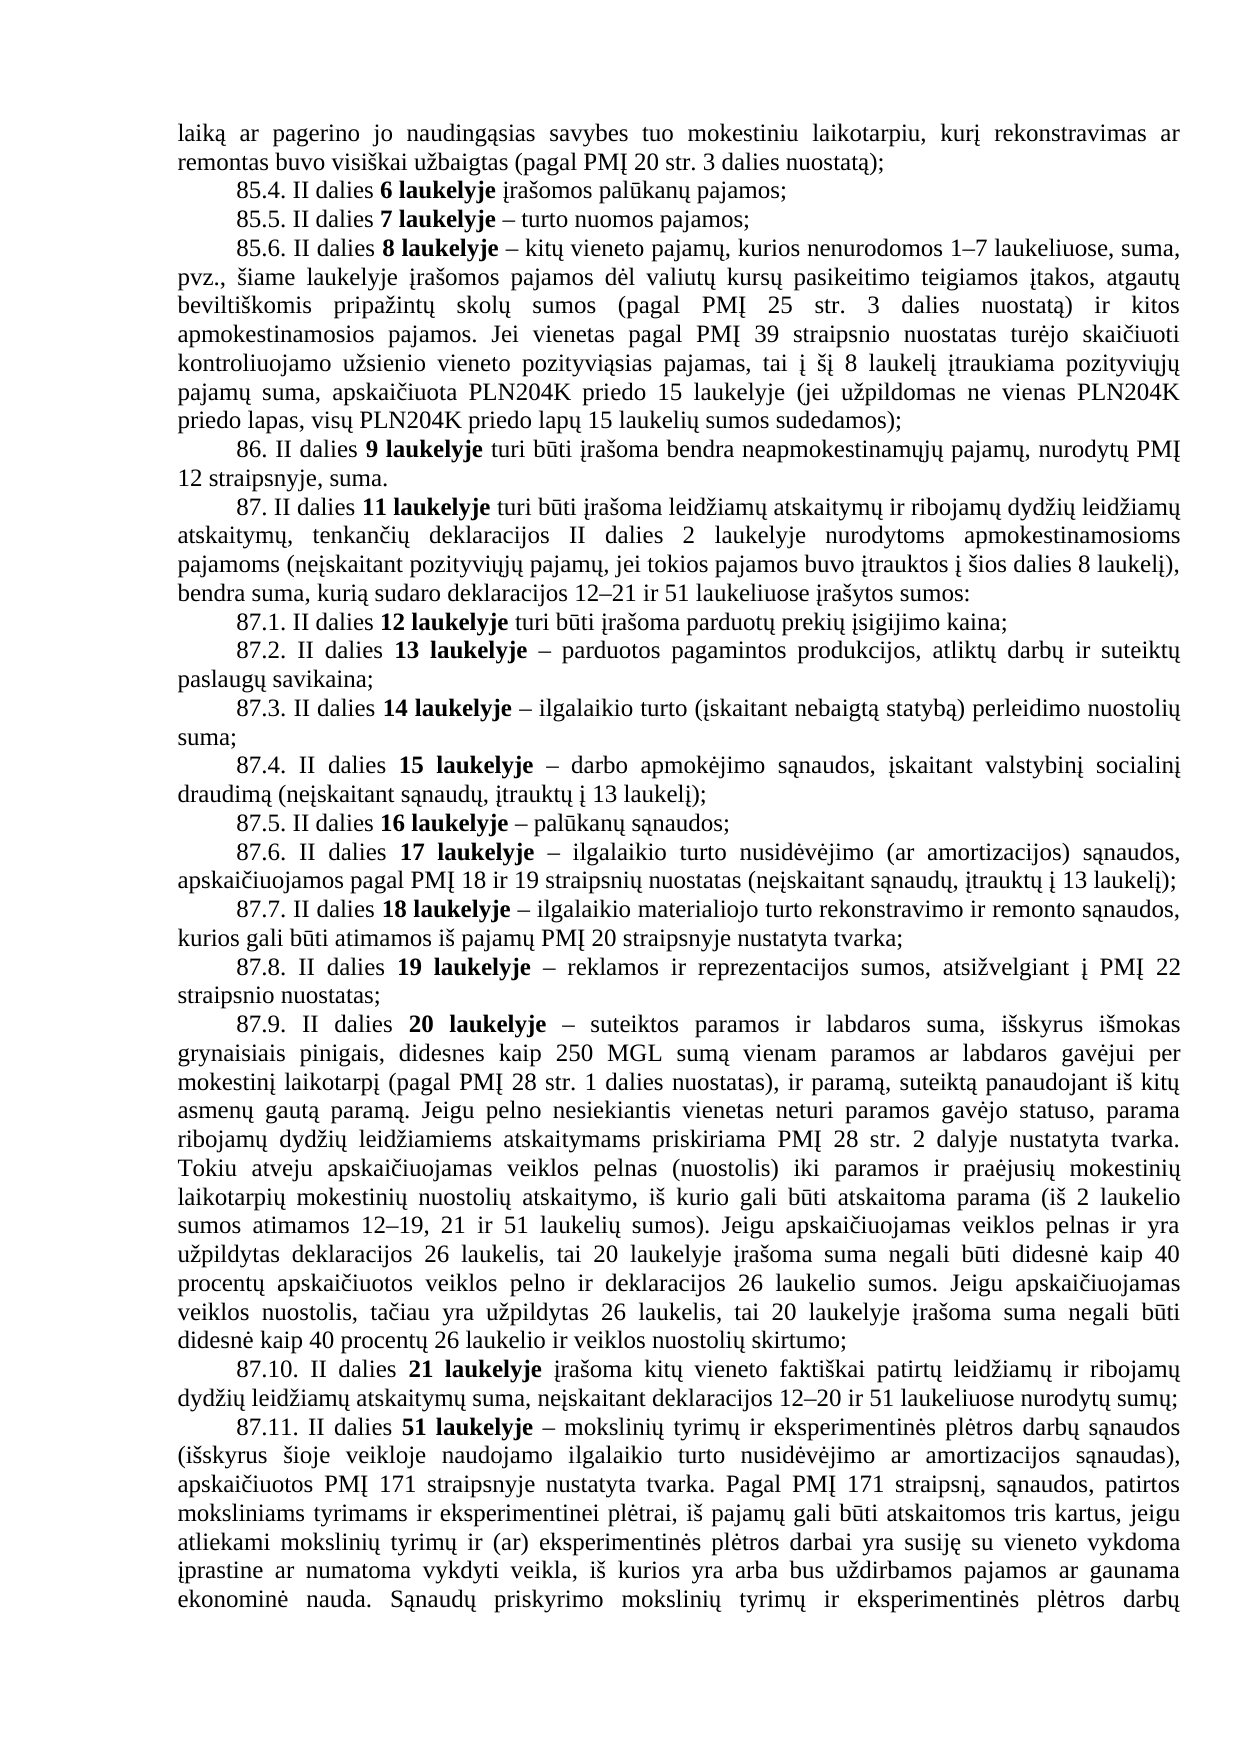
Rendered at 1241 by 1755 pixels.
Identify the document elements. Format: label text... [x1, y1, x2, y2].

text 87.7. II dalies 18 laukelyje – ilgalaikio materialiojo turto rekonstravimo ir remonto sąnaudos, kurios gali būti atimamos iš pajamų PMĮ 20 straipsnyje nustatyta tvarka; [177, 894, 1181, 952]
text 85.5. II dalies 7 laukelyje – turto nuomos pajamos; [177, 204, 1181, 233]
text 87.5. II dalies 16 laukelyje – palūkanų sąnaudos; [177, 808, 1181, 837]
text 85.6. II dalies 8 laukelyje – kitų vieneto pajamų, kurios nenurodomos 1–7 laukeliuose, suma, pvz., šiame laukelyje įrašomos pajamos dėl valiutų kursų pasikeitimo teigiamos įtakos, atgautų beviltiškomis pripažintų skolų sumos (pagal PMĮ 25 str. 3 dalies nuostatą) ir kitos apmokestinamosios pajamos. Jei vienetas pagal PMĮ 39 straipsnio nuostatas turėjo skaičiuoti kontroliuojamo užsienio vieneto pozityviąsias pajamas, tai į šį 8 laukelį įtraukiama pozityviųjų pajamų suma, apskaičiuota PLN204K priedo 15 laukelyje (jei užpildomas ne vienas PLN204K priedo lapas, visų PLN204K priedo lapų 15 laukelių sumos sudedamos); [177, 233, 1181, 434]
text 86. II dalies 9 laukelyje turi būti įrašoma bendra neapmokestinamųjų pajamų, nurodytų PMĮ 12 straipsnyje, suma. [177, 434, 1181, 492]
text 87.3. II dalies 14 laukelyje – ilgalaikio turto (įskaitant nebaigtą statybą) perleidimo nuostolių suma; [177, 693, 1181, 751]
text 87.11. II dalies 51 laukelyje – mokslinių tyrimų ir eksperimentinės plėtros darbų sąnaudos (išskyrus šioje veikloje naudojamo ilgalaikio turto nusidėvėjimo ar amortizacijos sąnaudas), apskaičiuotos PMĮ 171 straipsnyje nustatyta tvarka. Pagal PMĮ 171 straipsnį, sąnaudos, patirtos moksliniams tyrimams ir eksperimentinei plėtrai, iš pajamų gali būti atskaitomos tris kartus, jeigu atliekami mokslinių tyrimų ir (ar) eksperimentinės plėtros darbai yra susiję su vieneto vykdoma įprastine ar numatoma vykdyti veikla, iš kurios yra arba bus uždirbamos pajamos ar gaunama ekonominė nauda. Sąnaudų priskyrimo mokslinių tyrimų ir eksperimentinės plėtros darbų [177, 1412, 1181, 1613]
text 87.1. II dalies 12 laukelyje turi būti įrašoma parduotų prekių įsigijimo kaina; [177, 607, 1181, 636]
text 87.6. II dalies 17 laukelyje – ilgalaikio turto nusidėvėjimo (ar amortizacijos) sąnaudos, apskaičiuojamos pagal PMĮ 18 ir 19 straipsnių nuostatas (neįskaitant sąnaudų, įtrauktų į 13 laukelį); [177, 837, 1181, 894]
text 87.4. II dalies 15 laukelyje – darbo apmokėjimo sąnaudos, įskaitant valstybinį socialinį draudimą (neįskaitant sąnaudų, įtrauktų į 13 laukelį); [177, 751, 1181, 808]
text 85.4. II dalies 6 laukelyje įrašomos palūkanų pajamos; [177, 176, 1181, 204]
text 87. II dalies 11 laukelyje turi būti įrašoma leidžiamų atskaitymų ir ribojamų dydžių leidžiamų atskaitymų, tenkančių deklaracijos II dalies 2 laukelyje nurodytoms apmokestinamosioms pajamoms (neįskaitant pozityviųjų pajamų, jei tokios pajamos buvo įtrauktos į šios dalies 8 laukelį), bendra suma, kurią sudaro deklaracijos 12–21 ir 51 laukeliuose įrašytos sumos: [177, 492, 1181, 607]
text 87.2. II dalies 13 laukelyje – parduotos pagamintos produkcijos, atliktų darbų ir suteiktų paslaugų savikaina; [177, 636, 1181, 693]
text 87.10. II dalies 21 laukelyje įrašoma kitų vieneto faktiškai patirtų leidžiamų ir ribojamų dydžių leidžiamų atskaitymų suma, neįskaitant deklaracijos 12–20 ir 51 laukeliuose nurodytų sumų; [177, 1354, 1181, 1412]
text 87.9. II dalies 20 laukelyje – suteiktos paramos ir labdaros suma, išskyrus išmokas grynaisiais pinigais, didesnes kaip 250 MGL sumą vienam paramos ar labdaros gavėjui per mokestinį laikotarpį (pagal PMĮ 28 str. 1 dalies nuostatas), ir paramą, suteiktą panaudojant iš kitų asmenų gautą paramą. Jeigu pelno nesiekiantis vienetas neturi paramos gavėjo statuso, parama ribojamų dydžių leidžiamiems atskaitymams priskiriama PMĮ 28 str. 2 dalyje nustatyta tvarka. Tokiu atveju apskaičiuojamas veiklos pelnas (nuostolis) iki paramos ir praėjusių mokestinių laikotarpių mokestinių nuostolių atskaitymo, iš kurio gali būti atskaitoma parama (iš 2 laukelio sumos atimamos 12–19, 21 ir 51 laukelių sumos). Jeigu apskaičiuojamas veiklos pelnas ir yra užpildytas deklaracijos 26 laukelis, tai 20 laukelyje įrašoma suma negali būti didesnė kaip 40 procentų apskaičiuotos veiklos pelno ir deklaracijos 26 laukelio sumos. Jeigu apskaičiuojamas veiklos nuostolis, tačiau yra užpildytas 26 laukelis, tai 20 laukelyje įrašoma suma negali būti didesnė kaip 40 procentų 26 laukelio ir veiklos nuostolių skirtumo; [177, 1009, 1181, 1354]
text 87.8. II dalies 19 laukelyje – reklamos ir reprezentacijos sumos, atsižvelgiant į PMĮ 22 straipsnio nuostatas; [177, 952, 1181, 1009]
text laiką ar pagerino jo naudingąsias savybes tuo mokestiniu laikotarpiu, kurį rekonstravimas ar remontas buvo visiškai užbaigtas (pagal PMĮ 20 str. 3 dalies nuostatą); [177, 118, 1181, 176]
